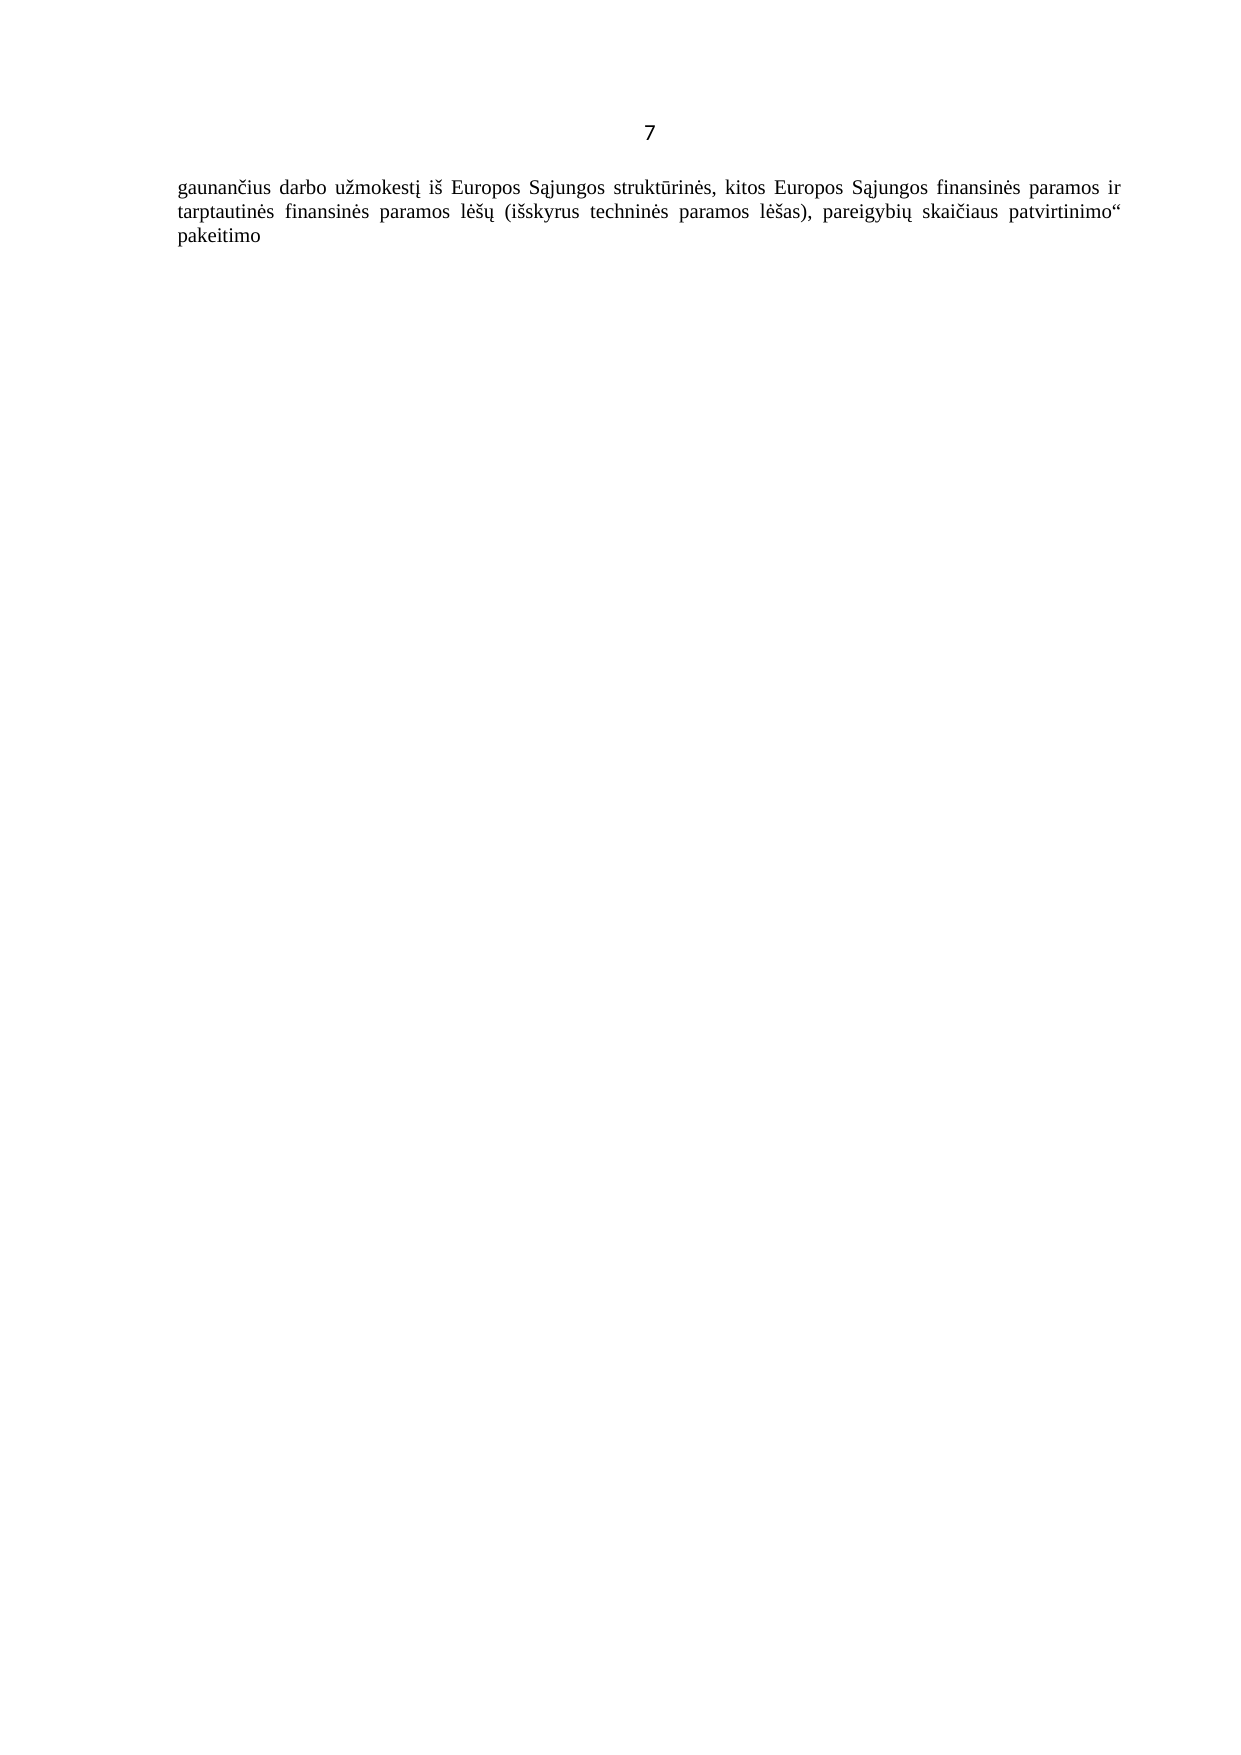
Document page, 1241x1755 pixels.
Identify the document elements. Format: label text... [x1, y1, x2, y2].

text gaunančius darbo užmokestį iš Europos Sąjungos struktūrinės, kitos Europos Sąjungos finansinės paramos ir tarptautinės finansinės paramos lėšų (išskyrus techninės paramos lėšas), pareigybių skaičiaus patvirtinimo“ pakeitimo [177, 175, 1122, 247]
